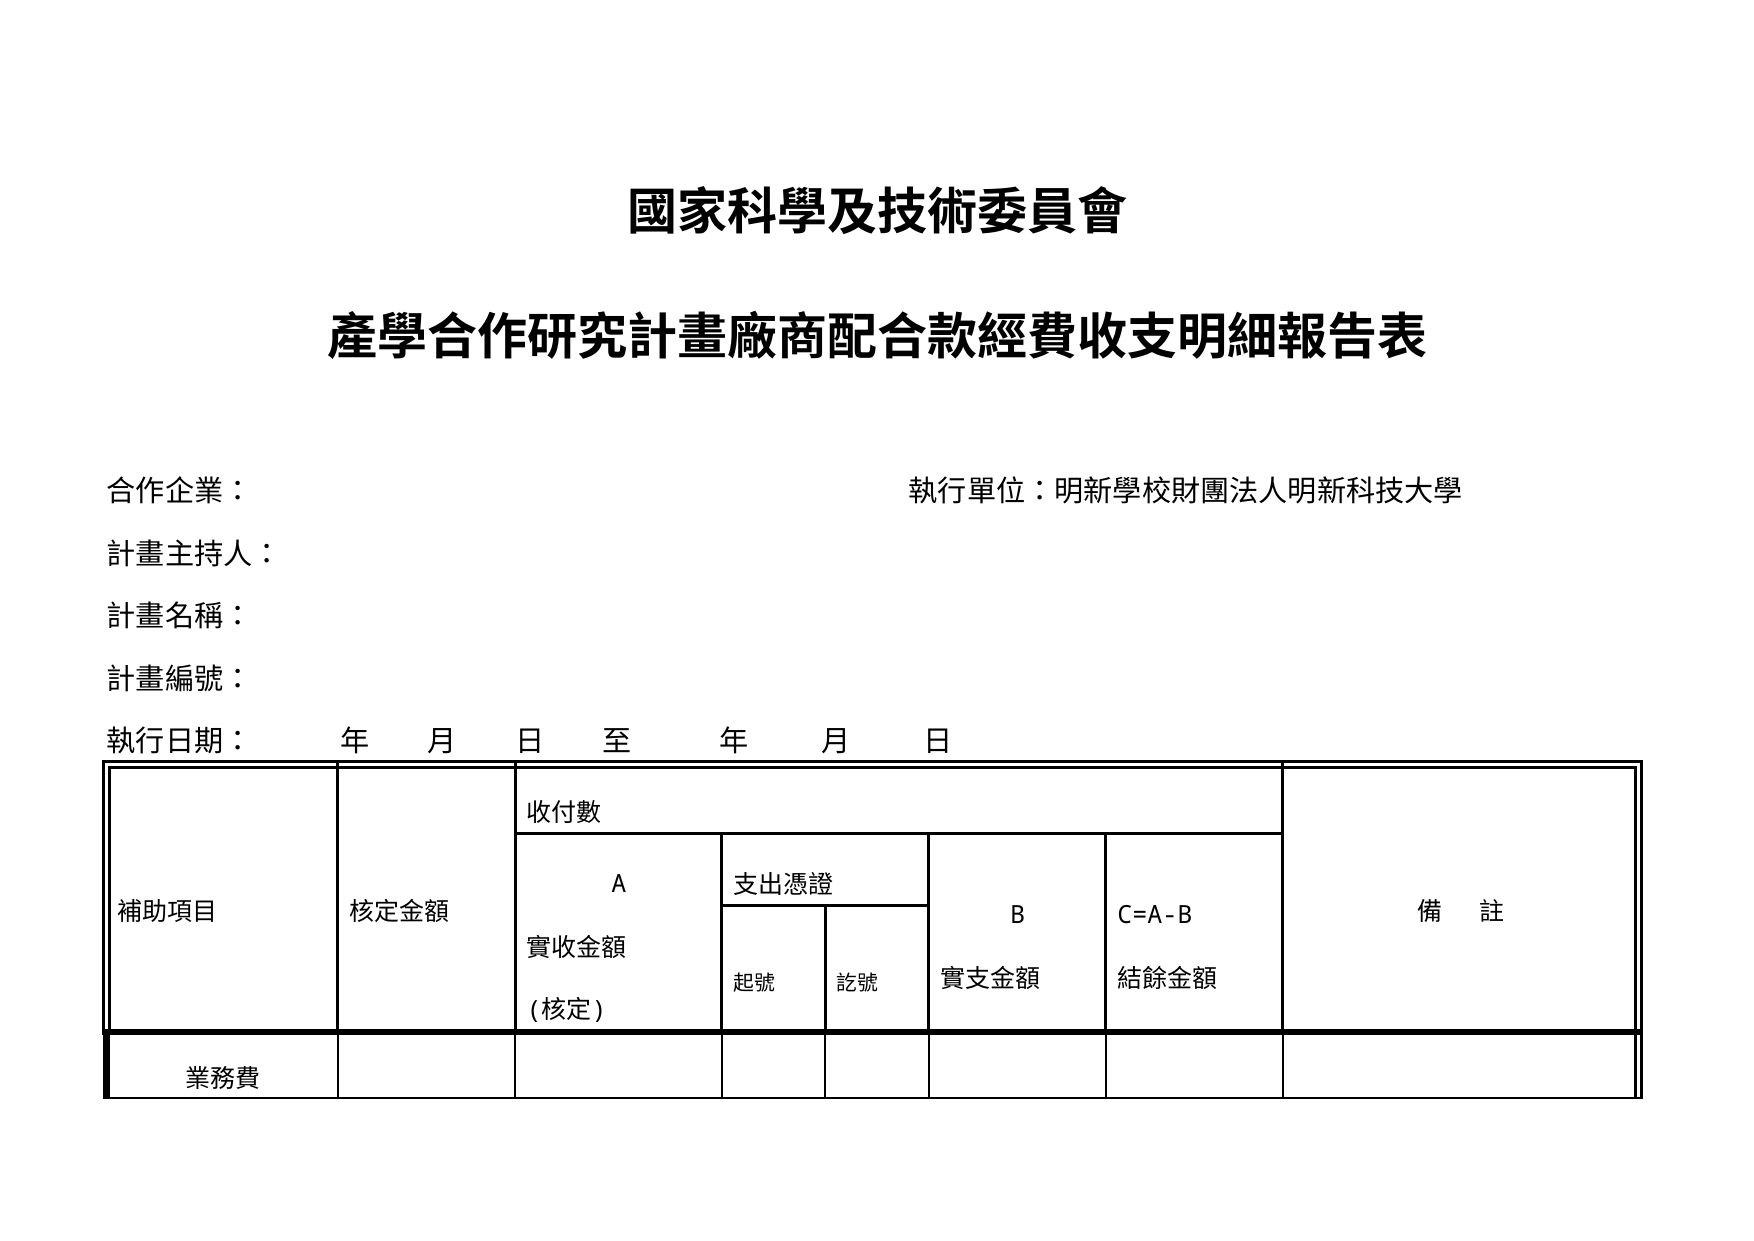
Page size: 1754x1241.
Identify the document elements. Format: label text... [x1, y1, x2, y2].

table_cell 訖號 [827, 907, 927, 1028]
table_cell [516, 1035, 721, 1097]
text 國家科學及技術委員會 [106, 135, 1648, 260]
table_cell [826, 1035, 928, 1097]
table_cell C=A-B 結餘金額 [1107, 835, 1281, 1028]
table_cell [1107, 1035, 1282, 1097]
table_header 收付數 [517, 769, 1281, 832]
text 合作企業： 執行單位：明新學校財團法人明新科技大學 [106, 447, 1648, 510]
table_cell 支出憑證 [723, 835, 927, 903]
text 計畫名稱： [106, 572, 1648, 635]
table_cell 起號 [723, 907, 824, 1028]
text 計畫編號： [106, 635, 1648, 697]
table_header 核定金額 [339, 769, 514, 1028]
table_cell [1284, 1035, 1634, 1097]
table_cell 業務費 [110, 1035, 337, 1097]
table_cell A 實收金額 (核定) [517, 835, 720, 1028]
table_header 備 註 [1284, 763, 1638, 1028]
text 產學合作研究計畫廠商配合款經費收支明細報告表 [106, 260, 1648, 385]
table_cell [339, 1035, 514, 1097]
text 執行日期： 年 月 日 至 年 月 日 [106, 697, 1648, 760]
table_cell [930, 1035, 1105, 1097]
table_cell B 實支金額 [930, 835, 1104, 1028]
text 計畫主持人： [106, 510, 1648, 572]
table_cell [723, 1035, 824, 1097]
table_header 補助項目 [106, 763, 336, 1028]
